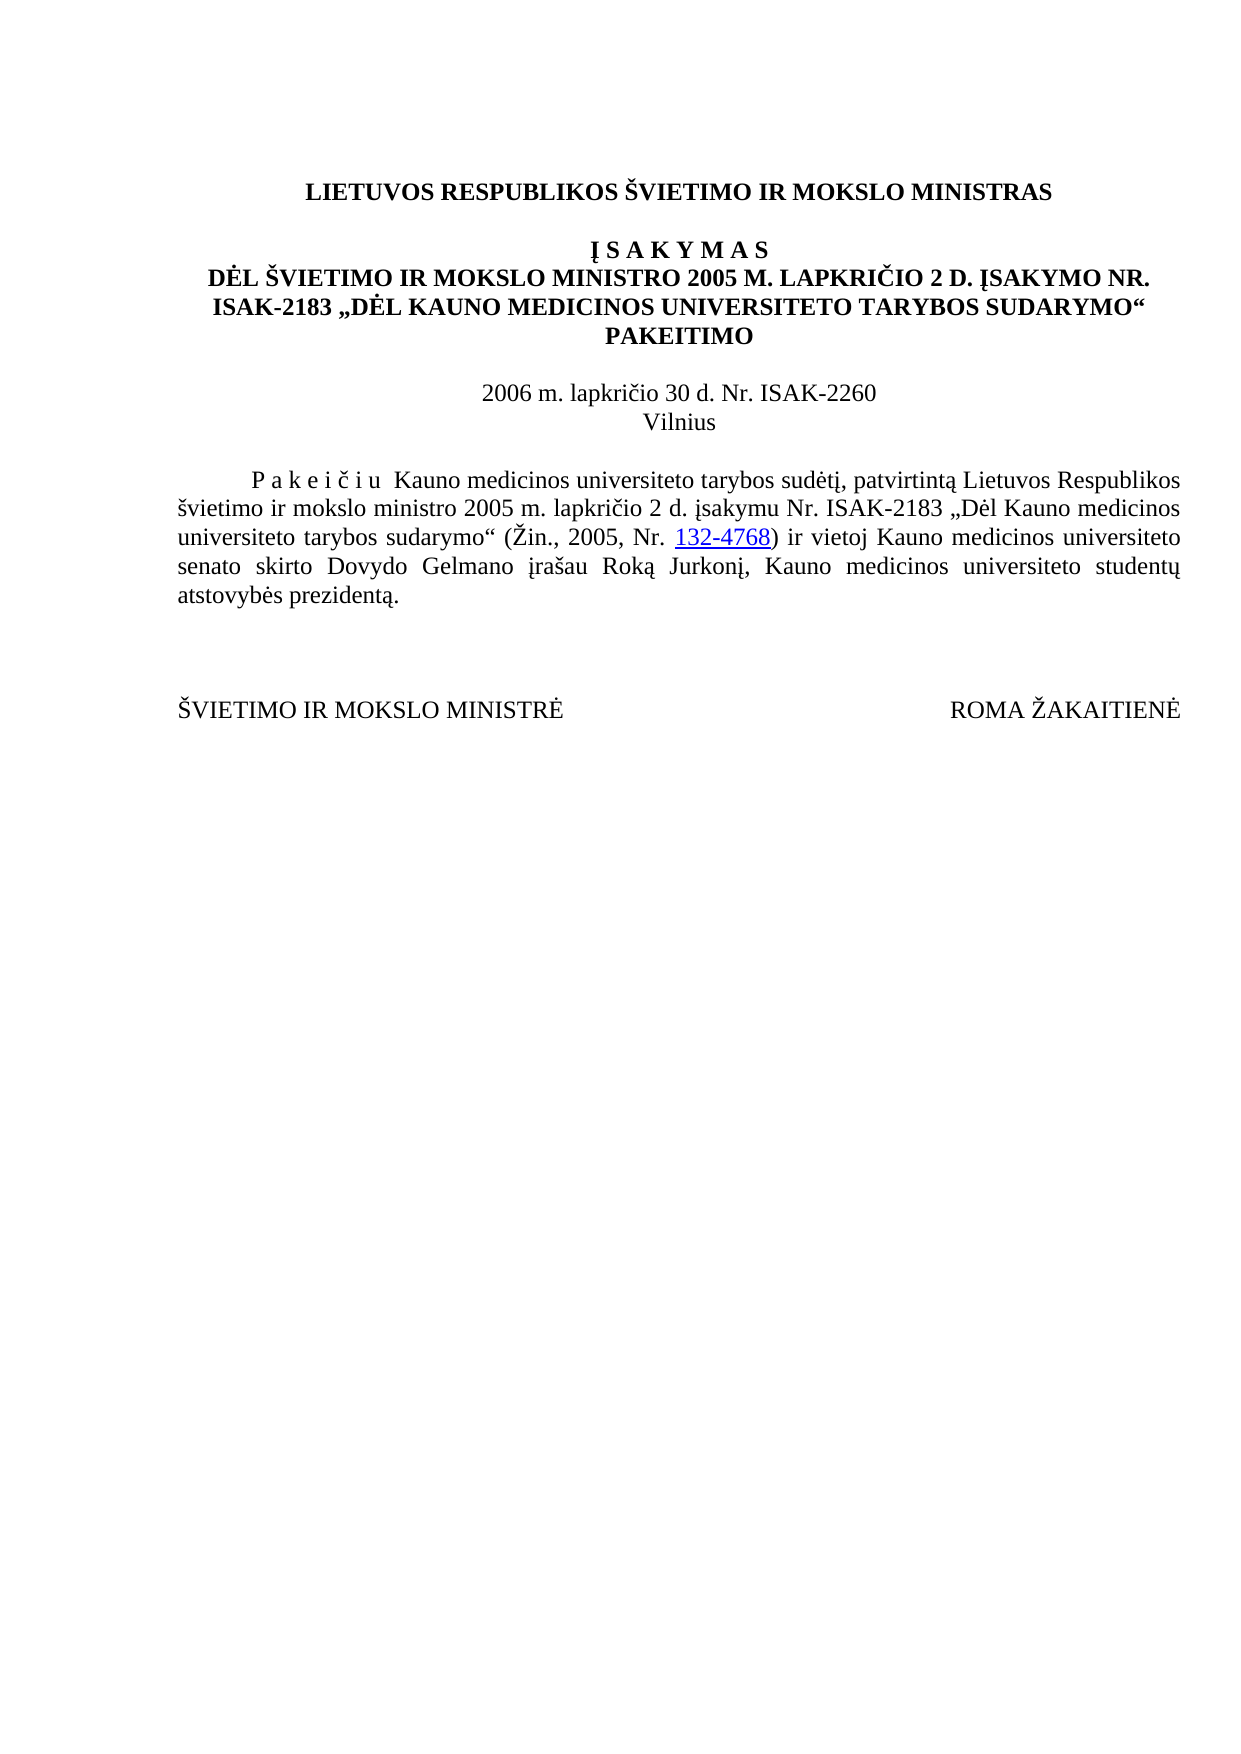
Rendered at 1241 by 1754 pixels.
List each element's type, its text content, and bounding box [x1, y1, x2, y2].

text Pakeičiu Kauno medicinos universiteto tarybos sudėtį, patvirtintą Lietuvos Respublikos švietimo ir mokslo ministro 2005 m. lapkričio 2 d. įsakymu Nr. ISAK-2183 „Dėl Kauno medicinos universiteto tarybos sudarymo“ (Žin., 2005, Nr. 132-4768) ir vietoj Kauno medicinos universiteto senato skirto Dovydo Gelmano įrašau Roką Jurkonį, Kauno medicinos universiteto studentų atstovybės prezidentą. [177, 465, 1181, 608]
text DĖL ŠVIETIMO IR MOKSLO MINISTRO 2005 M. LAPKRIČIO 2 D. ĮSAKYMO NR. ISAK-2183 „DĖL KAUNO MEDICINOS UNIVERSITETO TARYBOS SUDARYMO“ PAKEITIMO [177, 263, 1181, 350]
text 2006 m. lapkričio 30 d. Nr. ISAK-2260 [177, 378, 1181, 407]
text Vilnius [177, 407, 1181, 436]
text Į S A K Y M A S [177, 235, 1181, 263]
text ŠVIETIMO IR MOKSLO MINISTRĖ ROMA ŽAKAITIENĖ [177, 695, 1181, 723]
text LIETUVOS RESPUBLIKOS ŠVIETIMO IR MOKSLO MINISTRAS [177, 177, 1181, 206]
